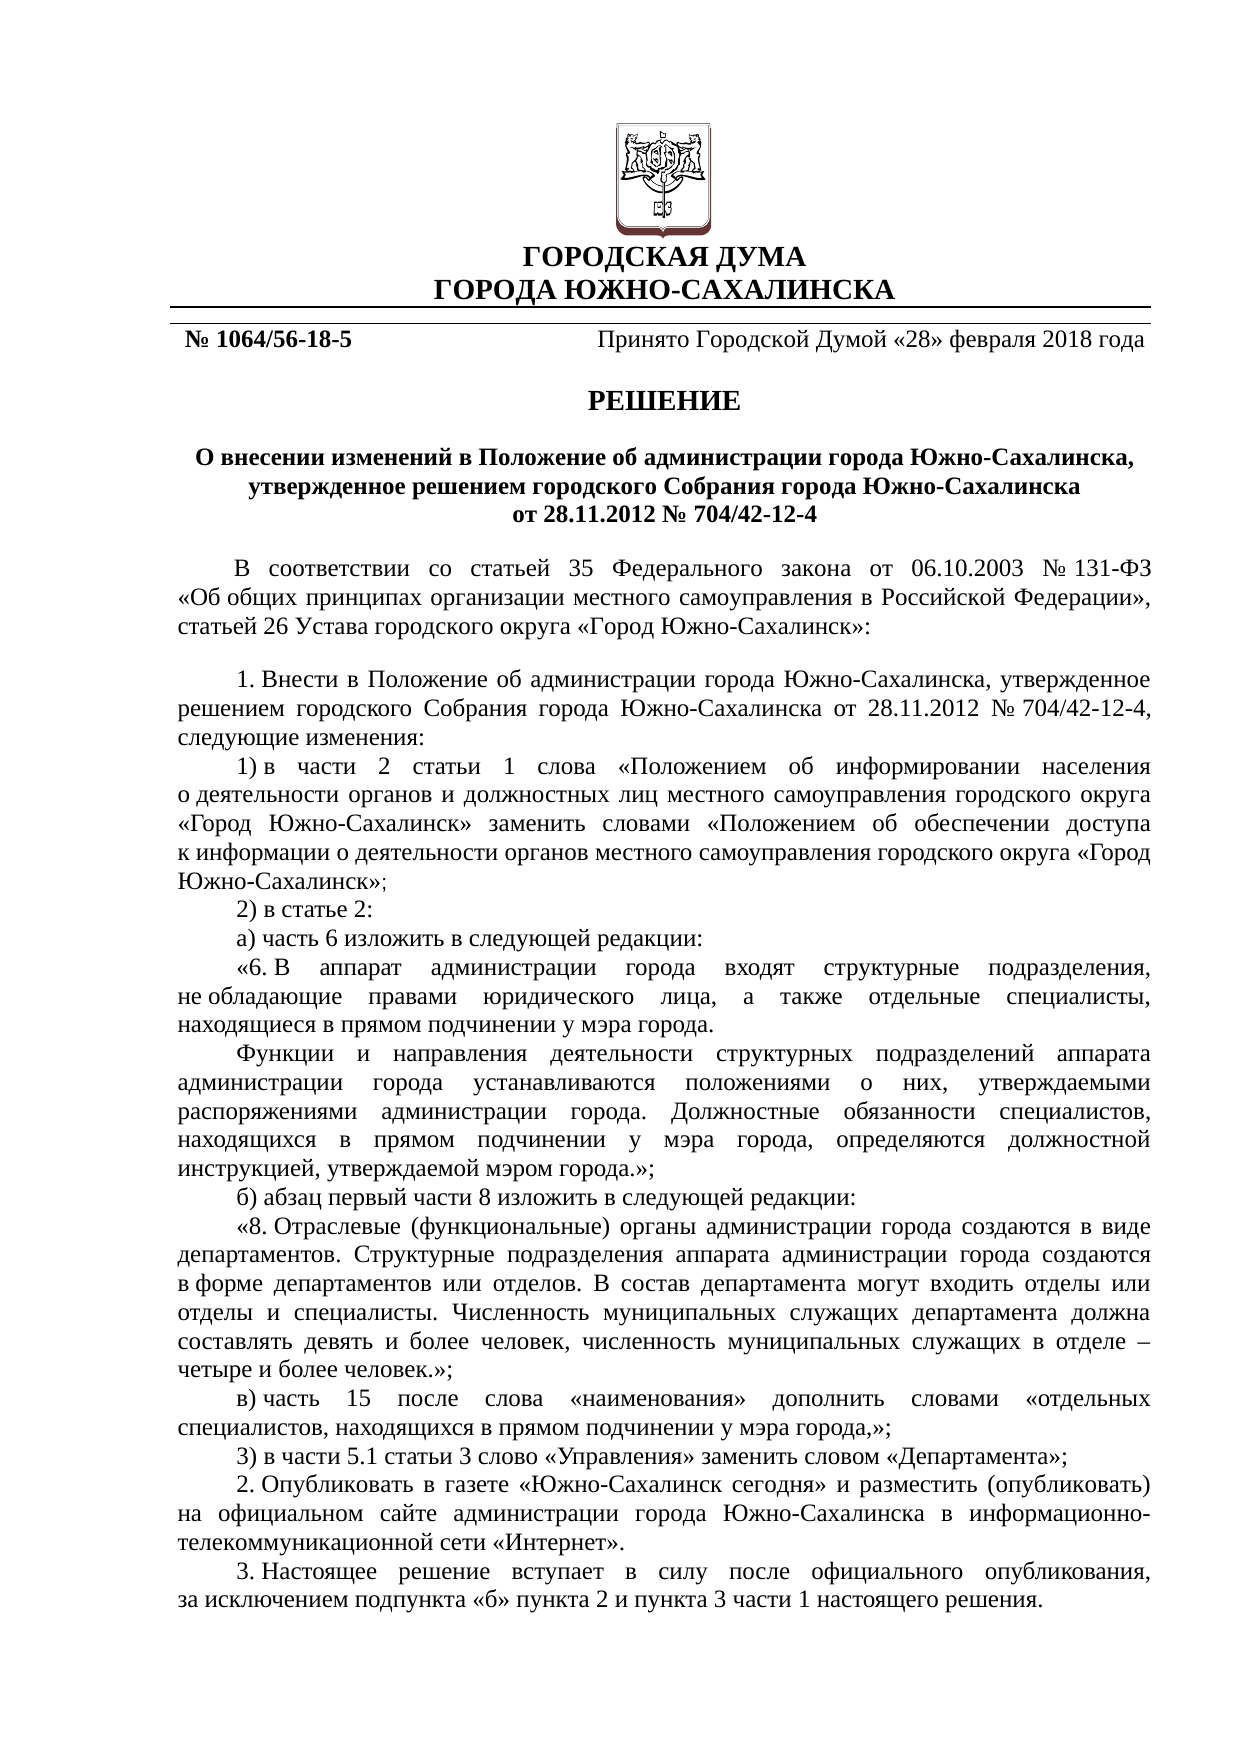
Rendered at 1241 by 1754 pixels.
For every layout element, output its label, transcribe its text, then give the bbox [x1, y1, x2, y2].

text городА южно-сахалинскА [177, 272, 1152, 306]
text О внесении изменений в Положение об администрации города Южно-Сахалинска, утвержденное решением городского Собрания города Южно-Сахалинска от 28.11.2012 № 704/42-12-4 [177, 442, 1152, 528]
text В соответствии со статьей 35 Федерального закона от 06.10.2003 № 131-ФЗ «Об общих принципах организации местного самоуправления в Российской Федерации», статьей 26 Устава городского округа «Город Южно-Сахалинск»: [177, 553, 1152, 639]
text «8. Отраслевые (функциональные) органы администрации города создаются в виде департаментов. Структурные подразделения аппарата администрации города создаются в форме департаментов или отделов. В состав департамента могут входить отделы или отделы и специалисты. Численность муниципальных служащих департамента должна составлять девять и более человек, численность муниципальных служащих в отделе – четыре и более человек.»; [177, 1211, 1152, 1383]
text 2. Опубликовать в газете «Южно-Сахалинск сегодня» и разместить (опубликовать) на официальном сайте администрации города Южно-Сахалинска в информационно-телекоммуникационной сети «Интернет». [177, 1469, 1152, 1556]
text 3) в части 5.1 статьи 3 слово «Управления» заменить словом «Департамента»; [177, 1441, 1152, 1469]
text РЕШЕНИЕ [177, 383, 1152, 417]
text 1) в части 2 статьи 1 слова «Положением об информировании населения о деятельности органов и должностных лиц местного самоуправления городского округа «Город Южно-Сахалинск» заменить словами «Положением об обеспечении доступа к информации о деятельности органов местного самоуправления городского округа «Город Южно-Сахалинск»; [177, 751, 1152, 894]
text № 1064/56-18-5 Принято Городской Думой «28» февраля 2018 года [177, 324, 1152, 353]
text ГОРОДСКАЯ ДУМА [177, 239, 1152, 272]
text а) часть 6 изложить в следующей редакции: [177, 923, 1152, 952]
text в) часть 15 после слова «наименования» дополнить словами «отдельных специалистов, находящихся в прямом подчинении у мэра города,»; [177, 1383, 1152, 1441]
table_header [170, 308, 1151, 323]
text 1. Внести в Положение об администрации города Южно-Сахалинска, утвержденное решением городского Собрания города Южно-Сахалинска от 28.11.2012 № 704/42-12-4, следующие изменения: [177, 664, 1152, 751]
text Функции и направления деятельности структурных подразделений аппарата администрации города устанавливаются положениями о них, утверждаемыми распоряжениями администрации города. Должностные обязанности специалистов, находящихся в прямом подчинении у мэра города, определяются должностной инструкцией, утверждаемой мэром города.»; [177, 1038, 1152, 1182]
text 3. Настоящее решение вступает в силу после официального опубликования, за исключением подпункта «б» пункта 2 и пункта 3 части 1 настоящего решения. [177, 1556, 1152, 1613]
text б) абзац первый части 8 изложить в следующей редакции: [177, 1182, 1152, 1211]
text 2) в статье 2: [177, 894, 1152, 923]
text «6. В аппарат администрации города входят структурные подразделения, не обладающие правами юридического лица, а также отдельные специалисты, находящиеся в прямом подчинении у мэра города. [177, 952, 1152, 1038]
